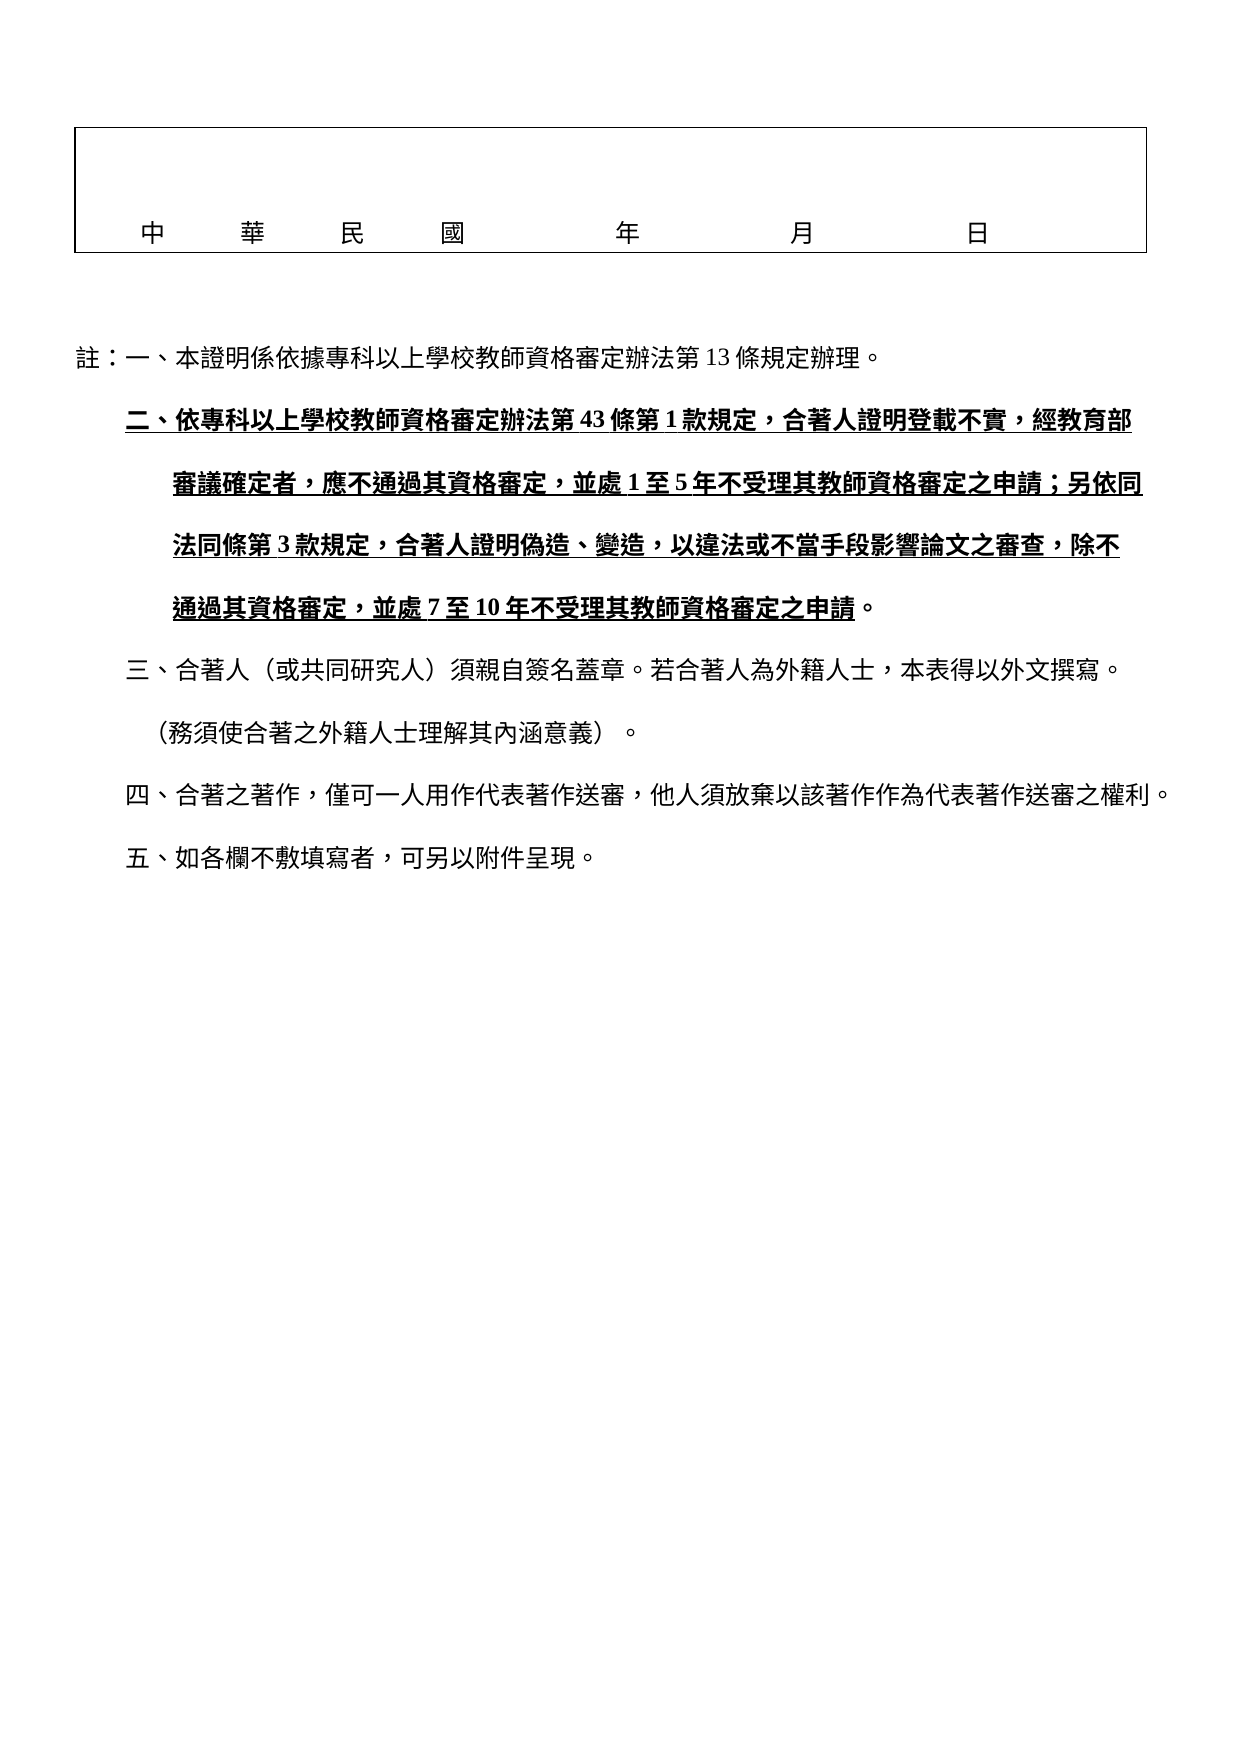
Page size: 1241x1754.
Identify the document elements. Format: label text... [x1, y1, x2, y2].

text 四、合著之著作，僅可一人用作代表著作送審，他人須放棄以該著作作為代表著作送審之權利。 [75, 752, 1181, 814]
text 五、如各欄不敷填寫者，可另以附件呈現。 [75, 814, 1144, 877]
text 二、依專科以上學校教師資格審定辦法第43條第1款規定，合著人證明登載不實，經教育部審議確定者，應不通過其資格審定，並處1至5年不受理其教師資格審定之申請；另依同法同條第3款規定，合著人證明偽造、變造，以違法或不當手段影響論文之審查，除不通過其資格審定，並處7至10年不受理其教師資格審定之申請。 [125, 377, 1144, 627]
text 三、合著人（或共同研究人）須親自簽名蓋章。若合著人為外籍人士，本表得以外文撰寫。 [75, 627, 1144, 689]
text 註：一、本證明係依據專科以上學校教師資格審定辦法第13條規定辦理。 [75, 314, 1144, 377]
text （務須使合著之外籍人士理解其內涵意義）。 [75, 689, 1144, 752]
table_cell 中 華 民 國 年 月 日 [76, 128, 1146, 252]
